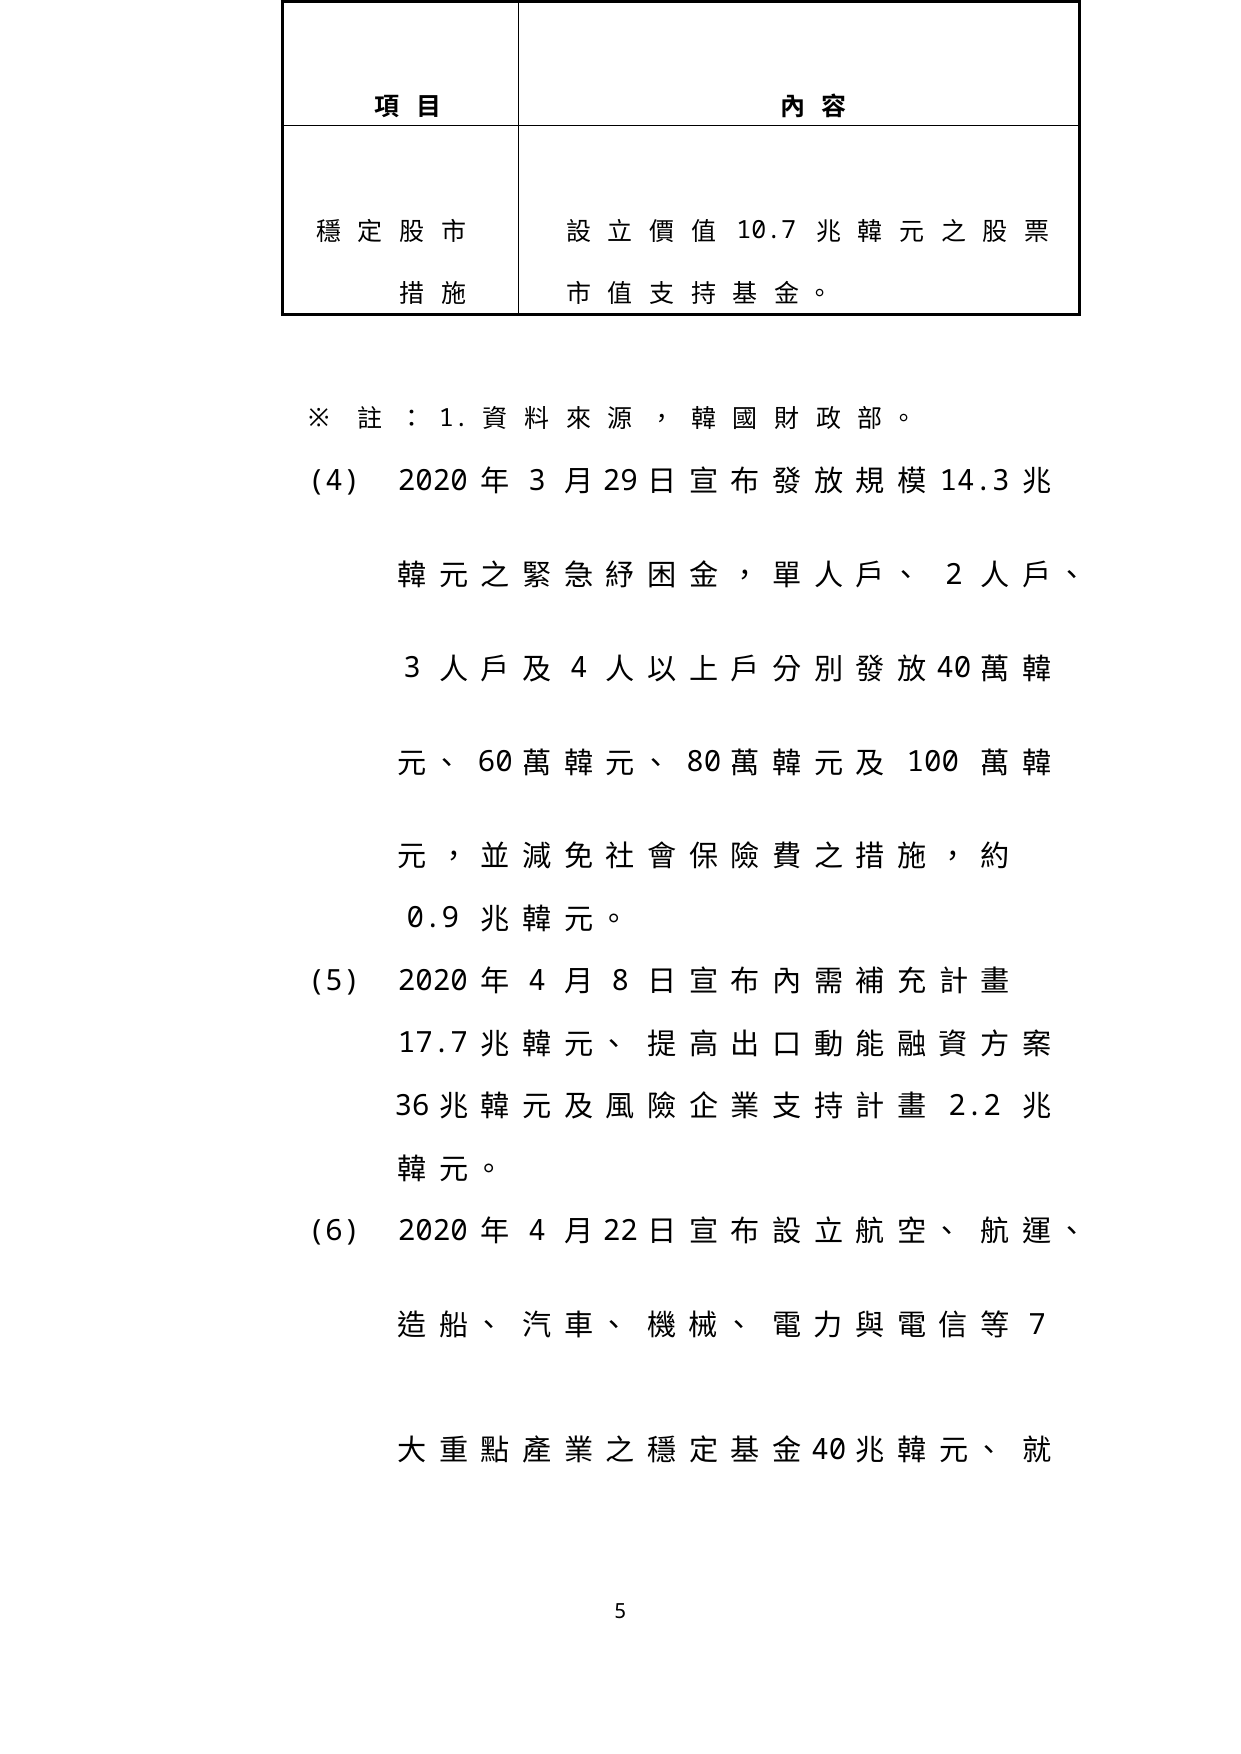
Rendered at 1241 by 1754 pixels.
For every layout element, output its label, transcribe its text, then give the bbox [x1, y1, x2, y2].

list 2020年3月29日宣布發放規模14.3兆韓元之緊急紓困金，單人戶、2人戶、3人戶及4人以上戶分別發放40萬韓元、60萬韓元、80萬韓元及100萬韓元，並減免社會保險費之措施，約0.9兆韓元。 [301, 437, 1058, 937]
table_cell 設立價值10.7兆韓元之股票市值支持基金。 [519, 126, 1078, 312]
list 2020年4月8日宣布內需補充計畫17.7兆韓元、提高出口動能融資方案36兆韓元及風險企業支持計畫2.2兆韓元。 [301, 937, 1058, 1187]
table_cell 穩定股市措施 [284, 126, 518, 312]
table_header 項目 [284, 3, 518, 125]
text ※註：1.資料來源，韓國財政部。 [183, 375, 1058, 437]
list 2020年4月22日宣布設立航空、航運、造船、汽車、機械、電力與電信等7大重點產業之穩定基金40兆韓元、就業穩定措施10.1兆韓元(提供工資補貼予286萬人及預計創造55萬名工作機會)，及擴充金融支援方案至135兆韓元。 [301, 1187, 1058, 1500]
table_header 內容 [519, 3, 1078, 125]
